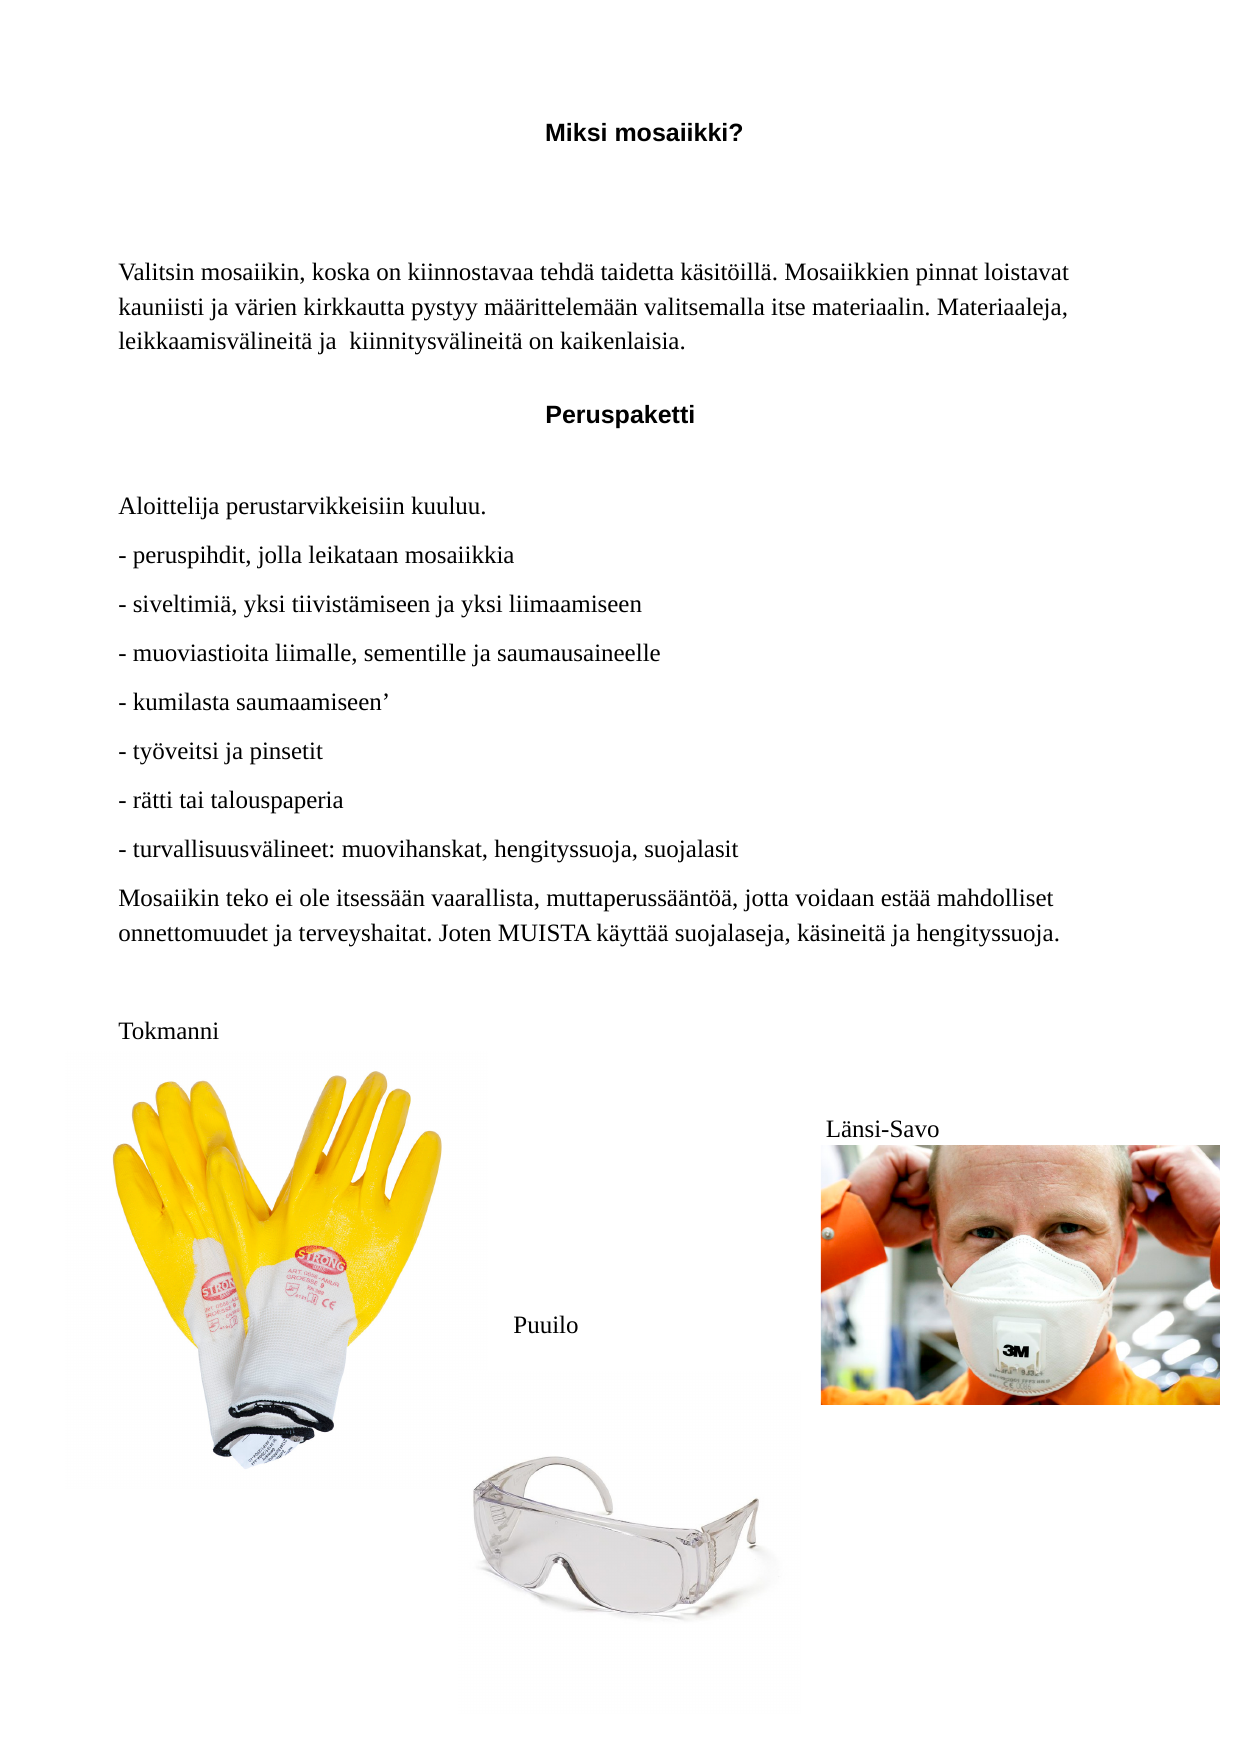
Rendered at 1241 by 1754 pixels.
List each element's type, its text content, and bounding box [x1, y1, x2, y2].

text - turvallisuusvälineet: muovihanskat, hengityssuoja, suojalasit [118, 834, 1122, 863]
picture [820, 1145, 1220, 1405]
text Aloittelija perustarvikkeisiin kuuluu. [118, 491, 1122, 519]
text - peruspihdit, jolla leikataan mosaiikkia [118, 540, 1122, 569]
text Länsi-Savo [489, 1114, 1122, 1143]
text Puuilo [489, 1310, 820, 1339]
title Miksi mosaiikki? [118, 118, 1122, 147]
picture [65, 1051, 801, 1714]
text - rätti tai talouspaperia [118, 785, 1122, 814]
text - siveltimiä, yksi tiivistämiseen ja yksi liimaamiseen [118, 589, 1122, 618]
text - työveitsi ja pinsetit [118, 736, 1122, 765]
text - kumilasta saumaamiseen’ [118, 687, 1122, 716]
text Mosaiikin teko ei ole itsessään vaarallista, muttaperussääntöä, jotta voidaan estää mahdolliset onnettomuudet ja terveyshaitat. Joten MUISTA käyttää suojalaseja, käsineitä ja hengityssuoja. [118, 883, 1122, 947]
text Tokmanni [118, 1016, 1122, 1045]
title Peruspaketti [118, 401, 1122, 429]
text - muoviastioita liimalle, sementille ja saumausaineelle [118, 638, 1122, 667]
text Valitsin mosaiikin, koska on kiinnostavaa tehdä taidetta käsitöillä. Mosaiikkien pinnat loistavat kauniisti ja värien kirkkautta pystyy määrittelemään valitsemalla itse materiaalin. Materiaaleja, leikkaamisvälineitä ja kiinnitysvälineitä on kaikenlaisia. [118, 257, 1122, 355]
